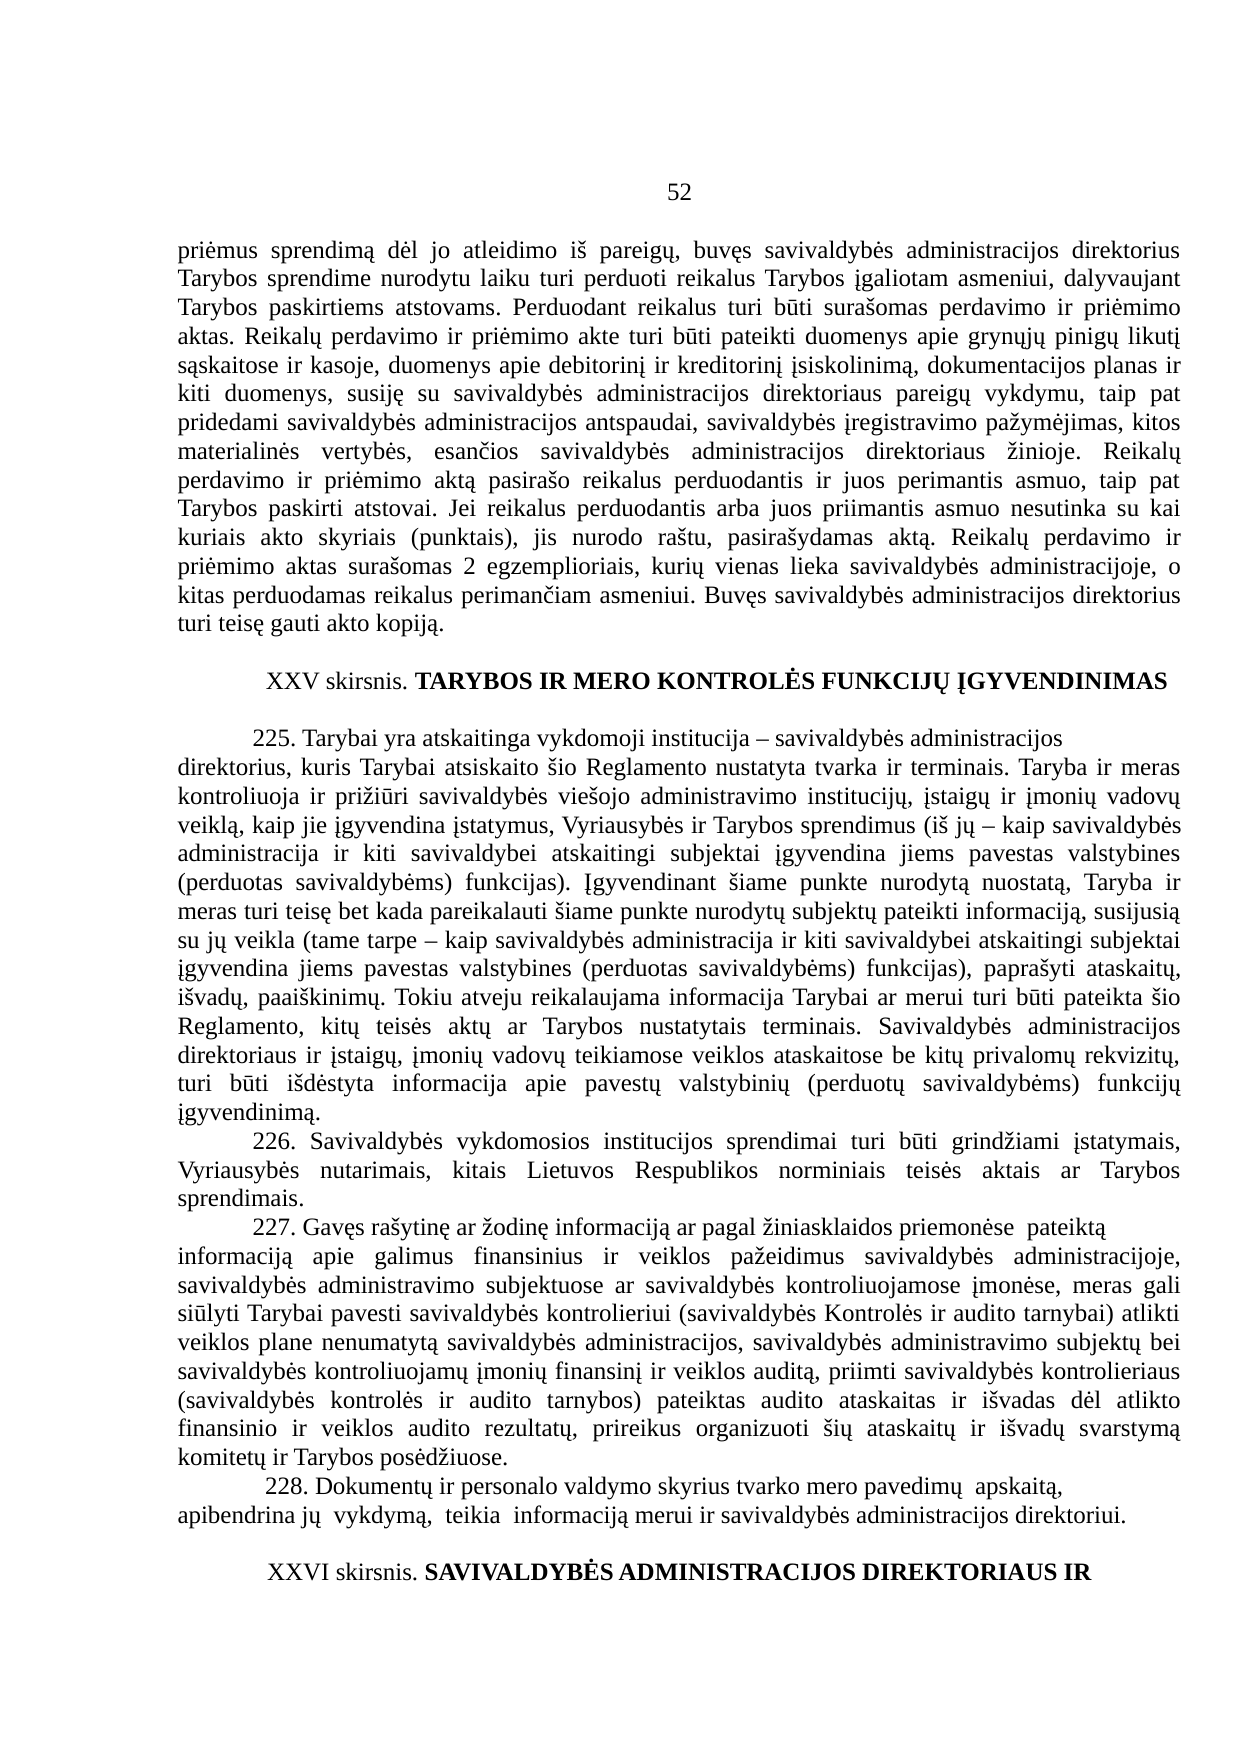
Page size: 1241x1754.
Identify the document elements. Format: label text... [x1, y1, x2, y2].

text 228. Dokumentų ir personalo valdymo skyrius tvarko mero pavedimų apskaitą, [252, 1471, 1181, 1500]
text 226. Savivaldybės vykdomosios institucijos sprendimai turi būti grindžiami įstatymais, Vyriausybės nutarimais, kitais Lietuvos Respublikos norminiais teisės aktais ar Tarybos sprendimais. [177, 1126, 1181, 1212]
text priėmus sprendimą dėl jo atleidimo iš pareigų, buvęs savivaldybės administracijos direktorius Tarybos sprendime nurodytu laiku turi perduoti reikalus Tarybos įgaliotam asmeniui, dalyvaujant Tarybos paskirtiems atstovams. Perduodant reikalus turi būti surašomas perdavimo ir priėmimo aktas. Reikalų perdavimo ir priėmimo akte turi būti pateikti duomenys apie grynųjų pinigų likutį sąskaitose ir kasoje, duomenys apie debitorinį ir kreditorinį įsiskolinimą, dokumentacijos planas ir kiti duomenys, susiję su savivaldybės administracijos direktoriaus pareigų vykdymu, taip pat pridedami savivaldybės administracijos antspaudai, savivaldybės įregistravimo pažymėjimas, kitos materialinės vertybės, esančios savivaldybės administracijos direktoriaus žinioje. Reikalų perdavimo ir priėmimo aktą pasirašo reikalus perduodantis ir juos perimantis asmuo, taip pat Tarybos paskirti atstovai. Jei reikalus perduodantis arba juos priimantis asmuo nesutinka su kai kuriais akto skyriais (punktais), jis nurodo raštu, pasirašydamas aktą. Reikalų perdavimo ir priėmimo aktas surašomas 2 egzemplioriais, kurių vienas lieka savivaldybės administracijoje, o kitas perduodamas reikalus perimančiam asmeniui. Buvęs savivaldybės administracijos direktorius turi teisę gauti akto kopiją. [177, 235, 1181, 637]
text apibendrina jų vykdymą, teikia informaciją merui ir savivaldybės administracijos direktoriui. [177, 1500, 1181, 1528]
text informaciją apie galimus finansinius ir veiklos pažeidimus savivaldybės administracijoje, savivaldybės administravimo subjektuose ar savivaldybės kontroliuojamose įmonėse, meras gali siūlyti Tarybai pavesti savivaldybės kontrolieriui (savivaldybės Kontrolės ir audito tarnybai) atlikti veiklos plane nenumatytą savivaldybės administracijos, savivaldybės administravimo subjektų bei savivaldybės kontroliuojamų įmonių finansinį ir veiklos auditą, priimti savivaldybės kontrolieriaus (savivaldybės kontrolės ir audito tarnybos) pateiktas audito ataskaitas ir išvadas dėl atlikto finansinio ir veiklos audito rezultatų, prireikus organizuoti šių ataskaitų ir išvadų svarstymą komitetų ir Tarybos posėdžiuose. [177, 1241, 1181, 1471]
text XXV skirsnis. TARYBOS IR MERO KONTROLĖS FUNKCIJŲ ĮGYVENDINIMAS [252, 666, 1181, 695]
text XXVI skirsnis. SAVIVALDYBĖS ADMINISTRACIJOS DIREKTORIAUS IR [177, 1557, 1181, 1586]
text 225. Tarybai yra atskaitinga vykdomoji institucija – savivaldybės administracijos [252, 723, 1181, 752]
text direktorius, kuris Tarybai atsiskaito šio Reglamento nustatyta tvarka ir terminais. Taryba ir meras kontroliuoja ir prižiūri savivaldybės viešojo administravimo institucijų, įstaigų ir įmonių vadovų veiklą, kaip jie įgyvendina įstatymus, Vyriausybės ir Tarybos sprendimus (iš jų – kaip savivaldybės administracija ir kiti savivaldybei atskaitingi subjektai įgyvendina jiems pavestas valstybines (perduotas savivaldybėms) funkcijas). Įgyvendinant šiame punkte nurodytą nuostatą, Taryba ir meras turi teisę bet kada pareikalauti šiame punkte nurodytų subjektų pateikti informaciją, susijusią su jų veikla (tame tarpe – kaip savivaldybės administracija ir kiti savivaldybei atskaitingi subjektai įgyvendina jiems pavestas valstybines (perduotas savivaldybėms) funkcijas), paprašyti ataskaitų, išvadų, paaiškinimų. Tokiu atveju reikalaujama informacija Tarybai ar merui turi būti pateikta šio Reglamento, kitų teisės aktų ar Tarybos nustatytais terminais. Savivaldybės administracijos direktoriaus ir įstaigų, įmonių vadovų teikiamose veiklos ataskaitose be kitų privalomų rekvizitų, turi būti išdėstyta informacija apie pavestų valstybinių (perduotų savivaldybėms) funkcijų įgyvendinimą. [177, 752, 1181, 1126]
text 227. Gavęs rašytinę ar žodinę informaciją ar pagal žiniasklaidos priemonėse pateiktą [252, 1212, 1181, 1241]
